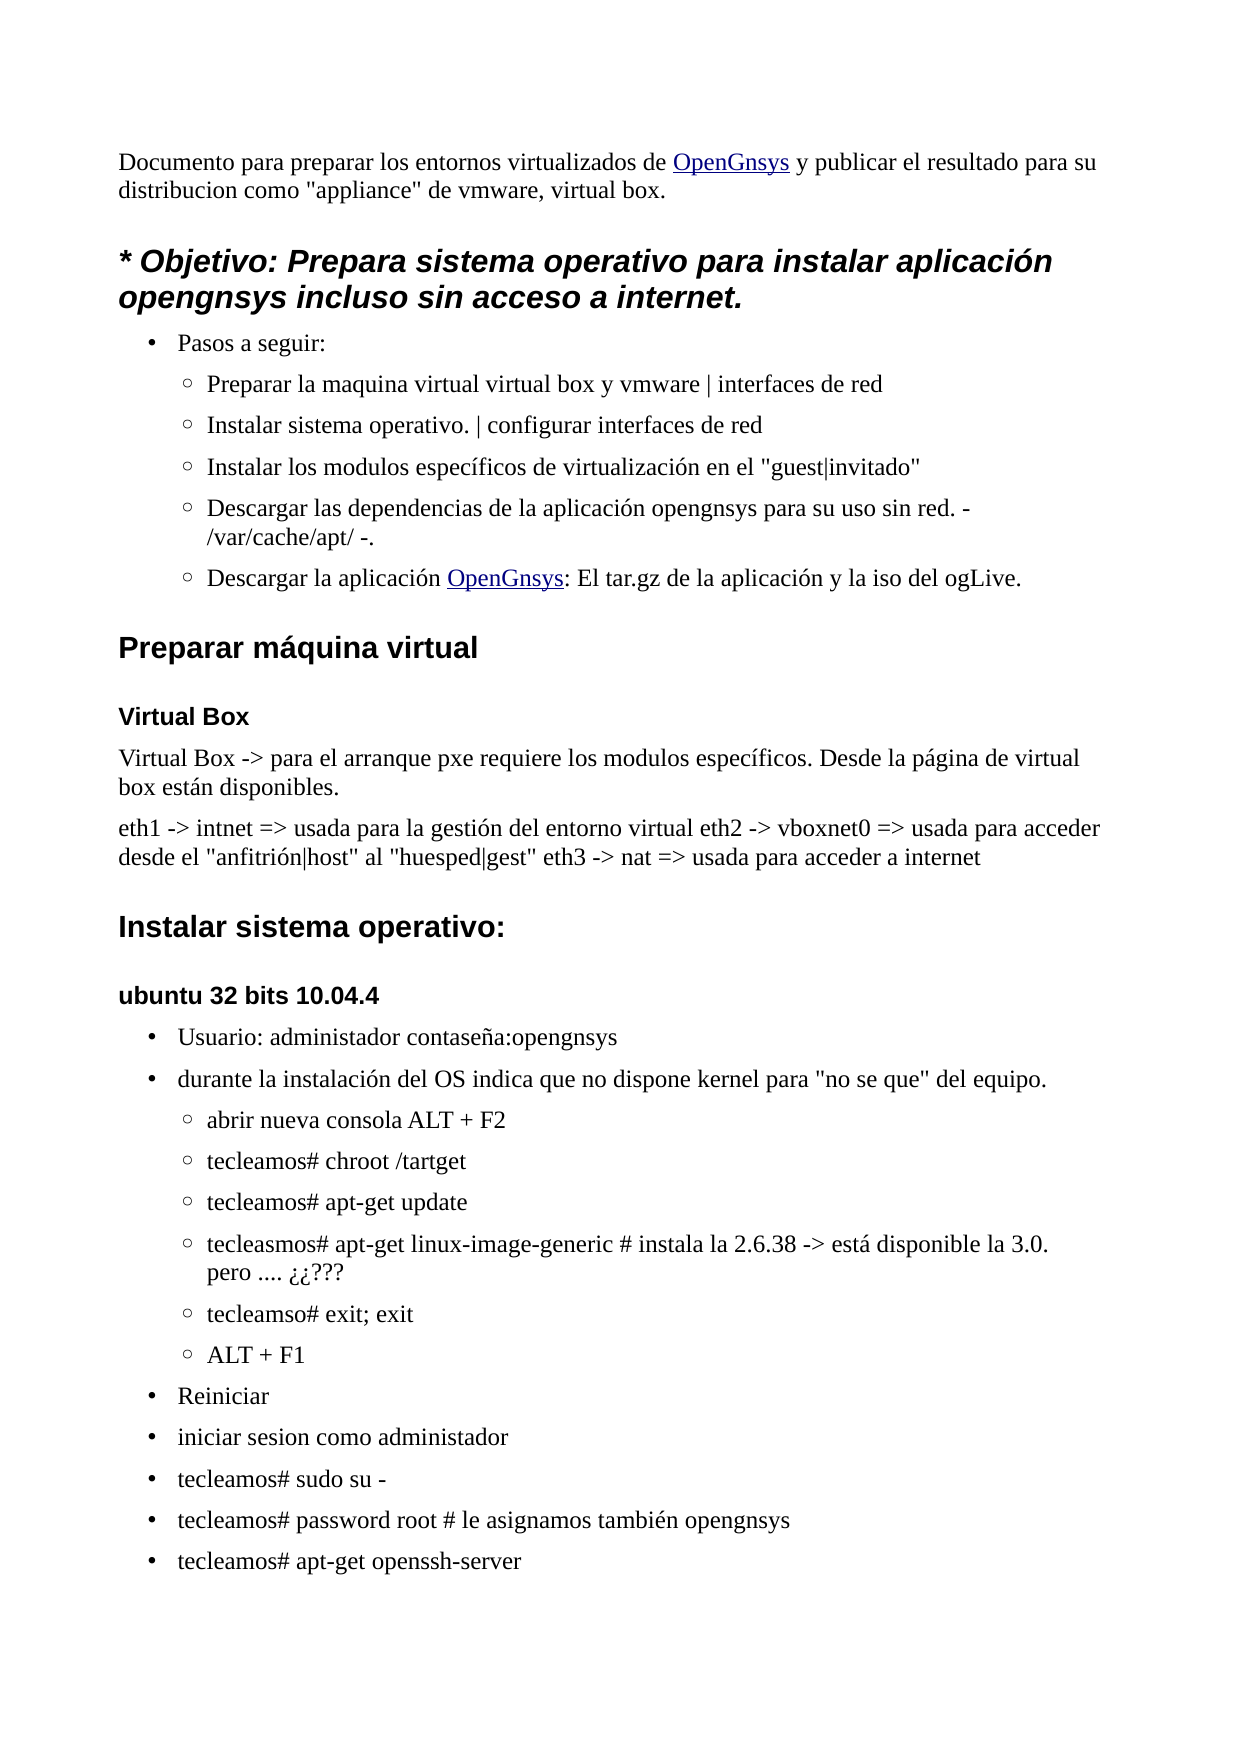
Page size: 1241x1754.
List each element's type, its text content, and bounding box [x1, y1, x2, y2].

list Instalar sistema operativo. | configurar interfaces de red [177, 411, 1122, 439]
subtitle Preparar máquina virtual [118, 629, 1122, 665]
list tecleasmos# apt-get linux-image-generic # instala la 2.6.38 -> está disponible la 3.0. pero .... ¿¿??? [177, 1229, 1122, 1286]
text Virtual Box -> para el arranque pxe requiere los modulos específicos. Desde la página de virtual box están disponibles. [118, 743, 1122, 801]
list Instalar los modulos específicos de virtualización en el "guest|invitado" [177, 452, 1122, 481]
list Descargar la aplicación OpenGnsys: El tar.gz de la aplicación y la iso del ogLive. [177, 563, 1122, 592]
list tecleamos# password root # le asignamos también opengnsys [148, 1505, 1122, 1534]
text Documento para preparar los entornos virtualizados de OpenGnsys y publicar el resultado para su distribucion como "appliance" de vmware, virtual box. [118, 147, 1122, 204]
subtitle Instalar sistema operativo: [118, 908, 1122, 944]
list tecleamso# exit; exit [177, 1299, 1122, 1327]
list Pasos a seguir: [148, 328, 1122, 357]
list abrir nueva consola ALT + F2 [177, 1105, 1122, 1134]
list Usuario: administador contaseña:opengnsys [148, 1022, 1122, 1051]
subtitle Virtual Box [118, 702, 1122, 731]
list tecleamos# apt-get update [177, 1187, 1122, 1216]
list Reiniciar [148, 1381, 1122, 1410]
list tecleamos# chroot /tartget [177, 1146, 1122, 1175]
list durante la instalación del OS indica que no dispone kernel para "no se que" del equipo. [148, 1064, 1122, 1092]
list tecleamos# apt-get openssh-server [148, 1546, 1122, 1575]
text eth1 -> intnet => usada para la gestión del entorno virtual eth2 -> vboxnet0 => usada para acceder desde el "anfitrión|host" al "huesped|gest" eth3 -> nat => usada para acceder a internet [118, 813, 1122, 871]
list iniciar sesion como administador [148, 1422, 1122, 1451]
list Preparar la maquina virtual virtual box y vmware | interfaces de red [177, 369, 1122, 398]
list Descargar las dependencias de la aplicación opengnsys para su uso sin red. - /var/cache/apt/ -. [177, 493, 1122, 551]
list tecleamos# sudo su - [148, 1464, 1122, 1492]
list ALT + F1 [177, 1340, 1122, 1369]
subtitle * Objetivo: Prepara sistema operativo para instalar aplicación opengnsys incluso sin acceso a internet. [118, 242, 1122, 316]
subtitle ubuntu 32 bits 10.04.4 [118, 981, 1122, 1010]
